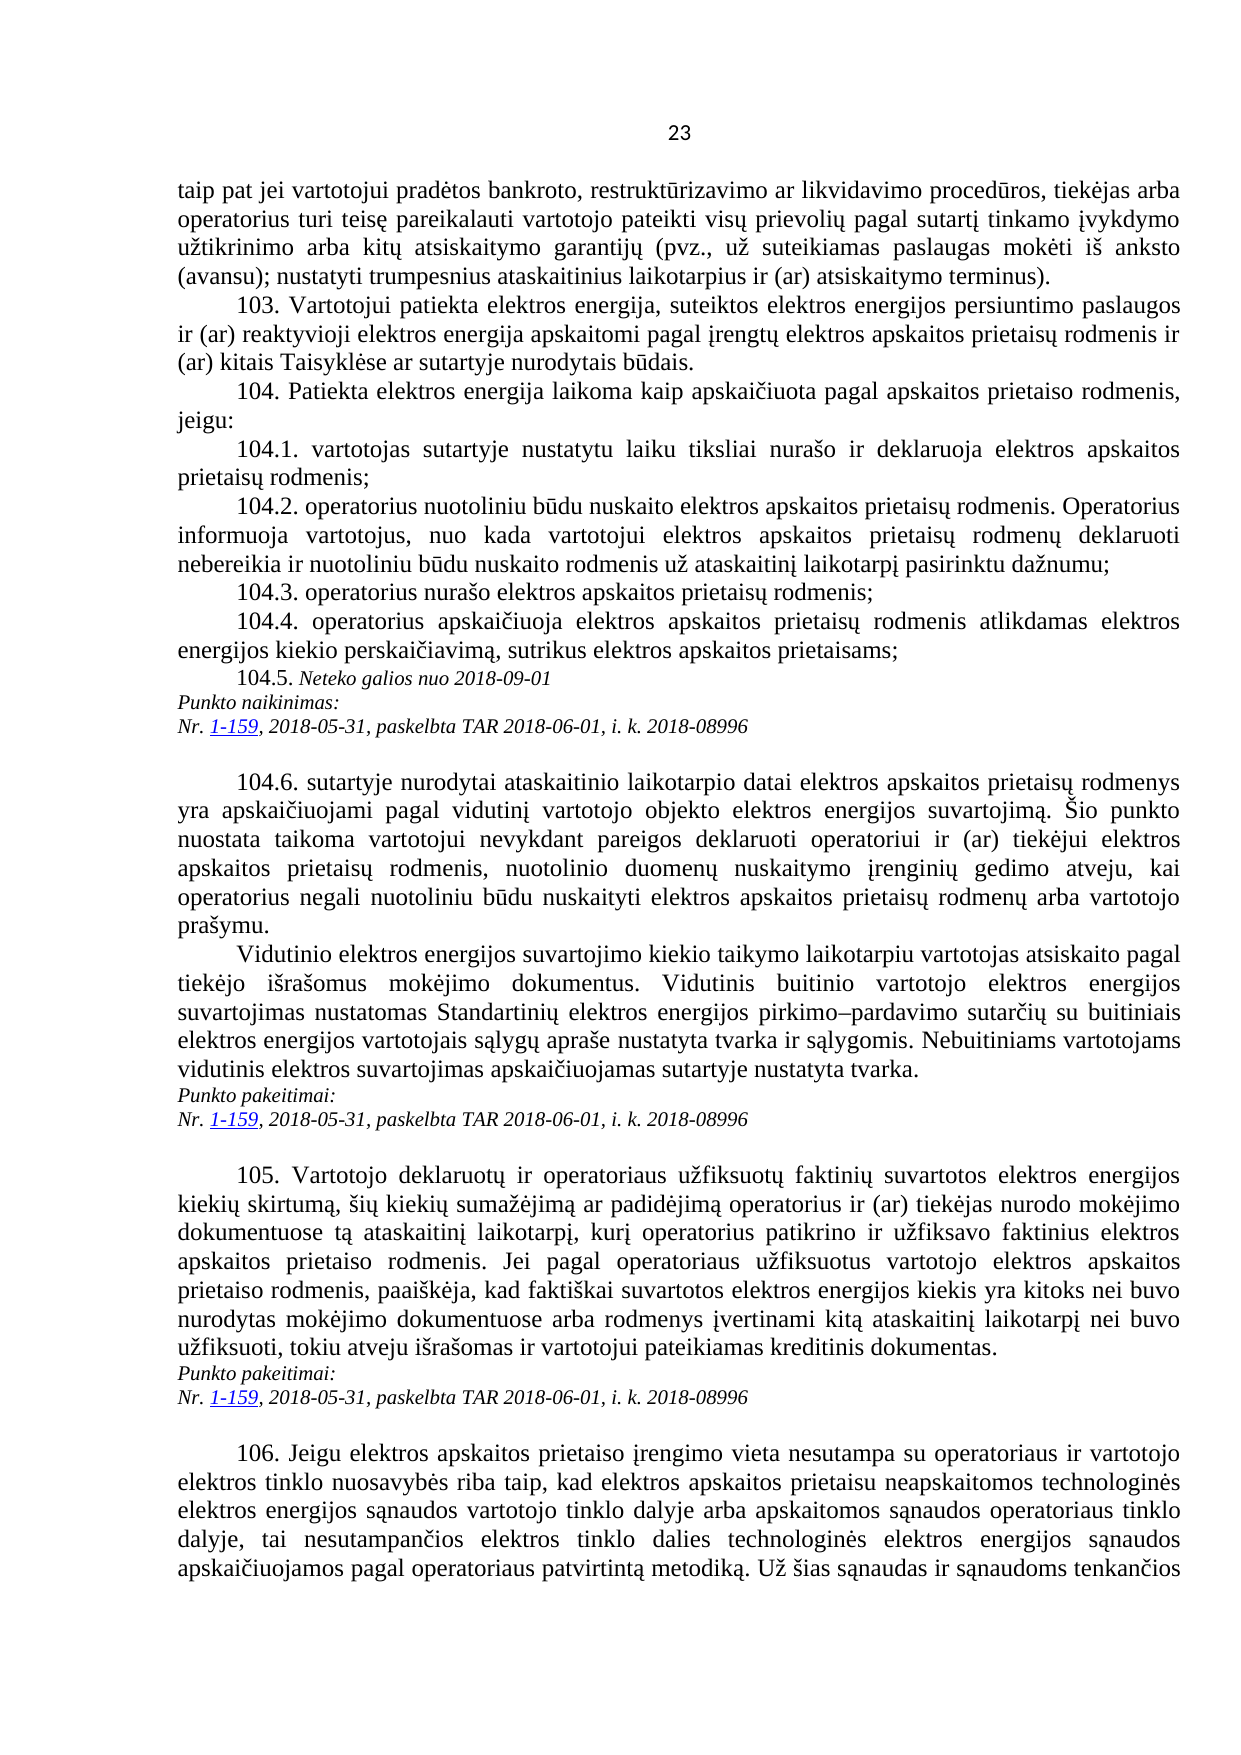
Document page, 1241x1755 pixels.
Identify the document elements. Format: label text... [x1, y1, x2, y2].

text 106. Jeigu elektros apskaitos prietaiso įrengimo vieta nesutampa su operatoriaus ir vartotojo elektros tinklo nuosavybės riba taip, kad elektros apskaitos prietaisu neapskaitomos technologinės elektros energijos sąnaudos vartotojo tinklo dalyje arba apskaitomos sąnaudos operatoriaus tinklo dalyje, tai nesutampančios elektros tinklo dalies technologinės elektros energijos sąnaudos apskaičiuojamos pagal operatoriaus patvirtintą metodiką. Už šias sąnaudas ir sąnaudoms tenkančios [177, 1438, 1181, 1582]
text 104.1. vartotojas sutartyje nustatytu laiku tiksliai nurašo ir deklaruoja elektros apskaitos prietaisų rodmenis; [177, 434, 1181, 491]
text taip pat jei vartotojui pradėtos bankroto, restruktūrizavimo ar likvidavimo procedūros, tiekėjas arba operatorius turi teisę pareikalauti vartotojo pateikti visų prievolių pagal sutartį tinkamo įvykdymo užtikrinimo arba kitų atsiskaitymo garantijų (pvz., už suteikiamas paslaugas mokėti iš anksto (avansu); nustatyti trumpesnius ataskaitinius laikotarpius ir (ar) atsiskaitymo terminus). [177, 175, 1181, 290]
text 104.2. operatorius nuotoliniu būdu nuskaito elektros apskaitos prietaisų rodmenis. Operatorius informuoja vartotojus, nuo kada vartotojui elektros apskaitos prietaisų rodmenų deklaruoti nebereikia ir nuotoliniu būdu nuskaito rodmenis už ataskaitinį laikotarpį pasirinktu dažnumu; [177, 491, 1181, 577]
text Punkto pakeitimai: [177, 1083, 1181, 1107]
text 103. Vartotojui patiekta elektros energija, suteiktos elektros energijos persiuntimo paslaugos ir (ar) reaktyvioji elektros energija apskaitomi pagal įrengtų elektros apskaitos prietaisų rodmenis ir (ar) kitais Taisyklėse ar sutartyje nurodytais būdais. [177, 290, 1181, 376]
text Nr. 1-159, 2018-05-31, paskelbta TAR 2018-06-01, i. k. 2018-08996 [177, 1107, 1181, 1131]
text 104.6. sutartyje nurodytai ataskaitinio laikotarpio datai elektros apskaitos prietaisų rodmenys yra apskaičiuojami pagal vidutinį vartotojo objekto elektros energijos suvartojimą. Šio punkto nuostata taikoma vartotojui nevykdant pareigos deklaruoti operatoriui ir (ar) tiekėjui elektros apskaitos prietaisų rodmenis, nuotolinio duomenų nuskaitymo įrenginių gedimo atveju, kai operatorius negali nuotoliniu būdu nuskaityti elektros apskaitos prietaisų rodmenų arba vartotojo prašymu. [177, 767, 1181, 939]
text 104. Patiekta elektros energija laikoma kaip apskaičiuota pagal apskaitos prietaiso rodmenis, jeigu: [177, 376, 1181, 434]
text 104.4. operatorius apskaičiuoja elektros apskaitos prietaisų rodmenis atlikdamas elektros energijos kiekio perskaičiavimą, sutrikus elektros apskaitos prietaisams; [177, 606, 1181, 664]
text Punkto pakeitimai: [177, 1361, 1181, 1385]
text 104.3. operatorius nurašo elektros apskaitos prietaisų rodmenis; [177, 577, 1181, 606]
text Nr. 1-159, 2018-05-31, paskelbta TAR 2018-06-01, i. k. 2018-08996 [177, 714, 1181, 738]
text Punkto naikinimas: [177, 690, 1181, 714]
text 105. Vartotojo deklaruotų ir operatoriaus užfiksuotų faktinių suvartotos elektros energijos kiekių skirtumą, šių kiekių sumažėjimą ar padidėjimą operatorius ir (ar) tiekėjas nurodo mokėjimo dokumentuose tą ataskaitinį laikotarpį, kurį operatorius patikrino ir užfiksavo faktinius elektros apskaitos prietaiso rodmenis. Jei pagal operatoriaus užfiksuotus vartotojo elektros apskaitos prietaiso rodmenis, paaiškėja, kad faktiškai suvartotos elektros energijos kiekis yra kitoks nei buvo nurodytas mokėjimo dokumentuose arba rodmenys įvertinami kitą ataskaitinį laikotarpį nei buvo užfiksuoti, tokiu atveju išrašomas ir vartotojui pateikiamas kreditinis dokumentas. [177, 1160, 1181, 1361]
text Nr. 1-159, 2018-05-31, paskelbta TAR 2018-06-01, i. k. 2018-08996 [177, 1385, 1181, 1409]
text 104.5. Neteko galios nuo 2018-09-01 [177, 664, 1181, 690]
text Vidutinio elektros energijos suvartojimo kiekio taikymo laikotarpiu vartotojas atsiskaito pagal tiekėjo išrašomus mokėjimo dokumentus. Vidutinis buitinio vartotojo elektros energijos suvartojimas nustatomas Standartinių elektros energijos pirkimo–pardavimo sutarčių su buitiniais elektros energijos vartotojais sąlygų apraše nustatyta tvarka ir sąlygomis. Nebuitiniams vartotojams vidutinis elektros suvartojimas apskaičiuojamas sutartyje nustatyta tvarka. [177, 939, 1181, 1083]
